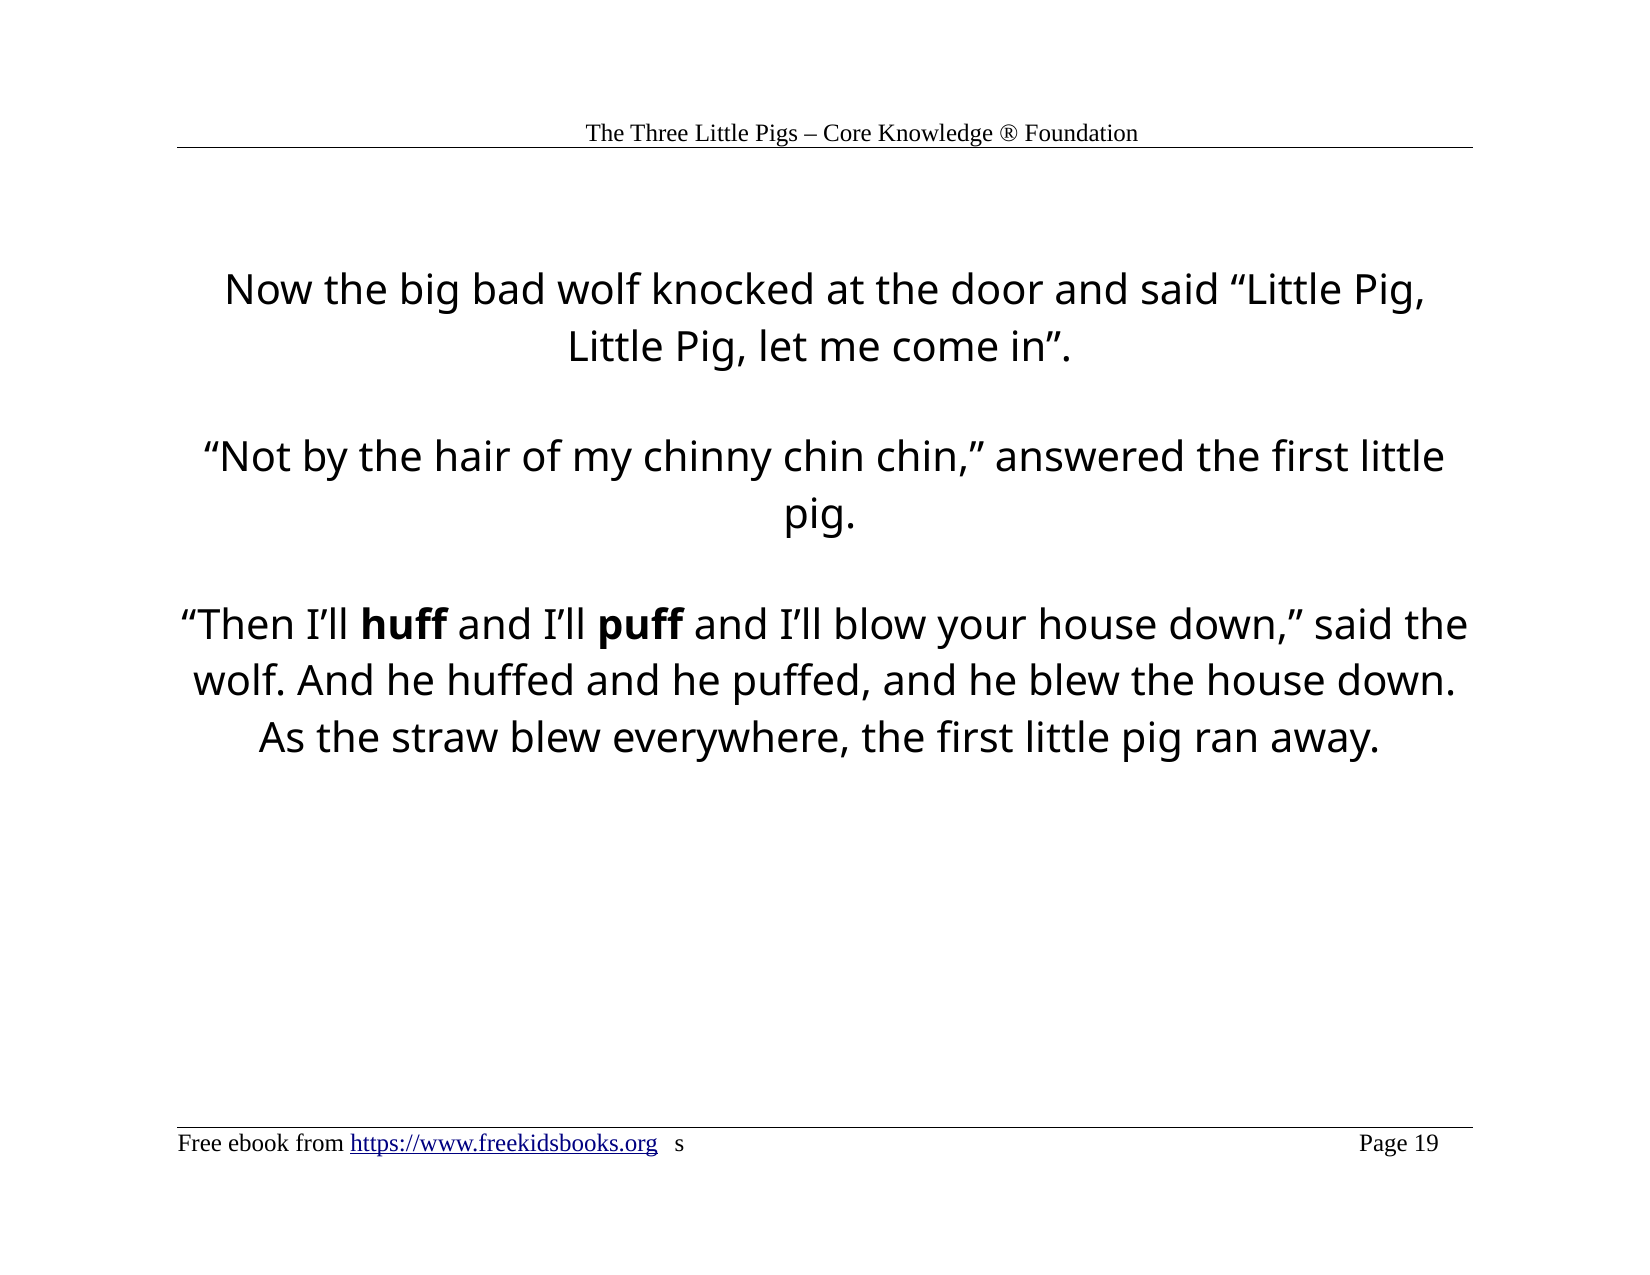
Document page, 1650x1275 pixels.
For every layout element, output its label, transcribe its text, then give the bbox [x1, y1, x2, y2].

text Now the big bad wolf knocked at the door and said “Little Pig, Little Pig, let me come in”. [177, 260, 1473, 373]
text “Not by the hair of my chinny chin chin,” answered the first little pig. [177, 427, 1473, 541]
text “Then I’ll huff and I’ll puff and I’ll blow your house down,” said the wolf. And he huffed and he puffed, and he blew the house down. As the straw blew everywhere, the first little pig ran away. [177, 594, 1473, 765]
